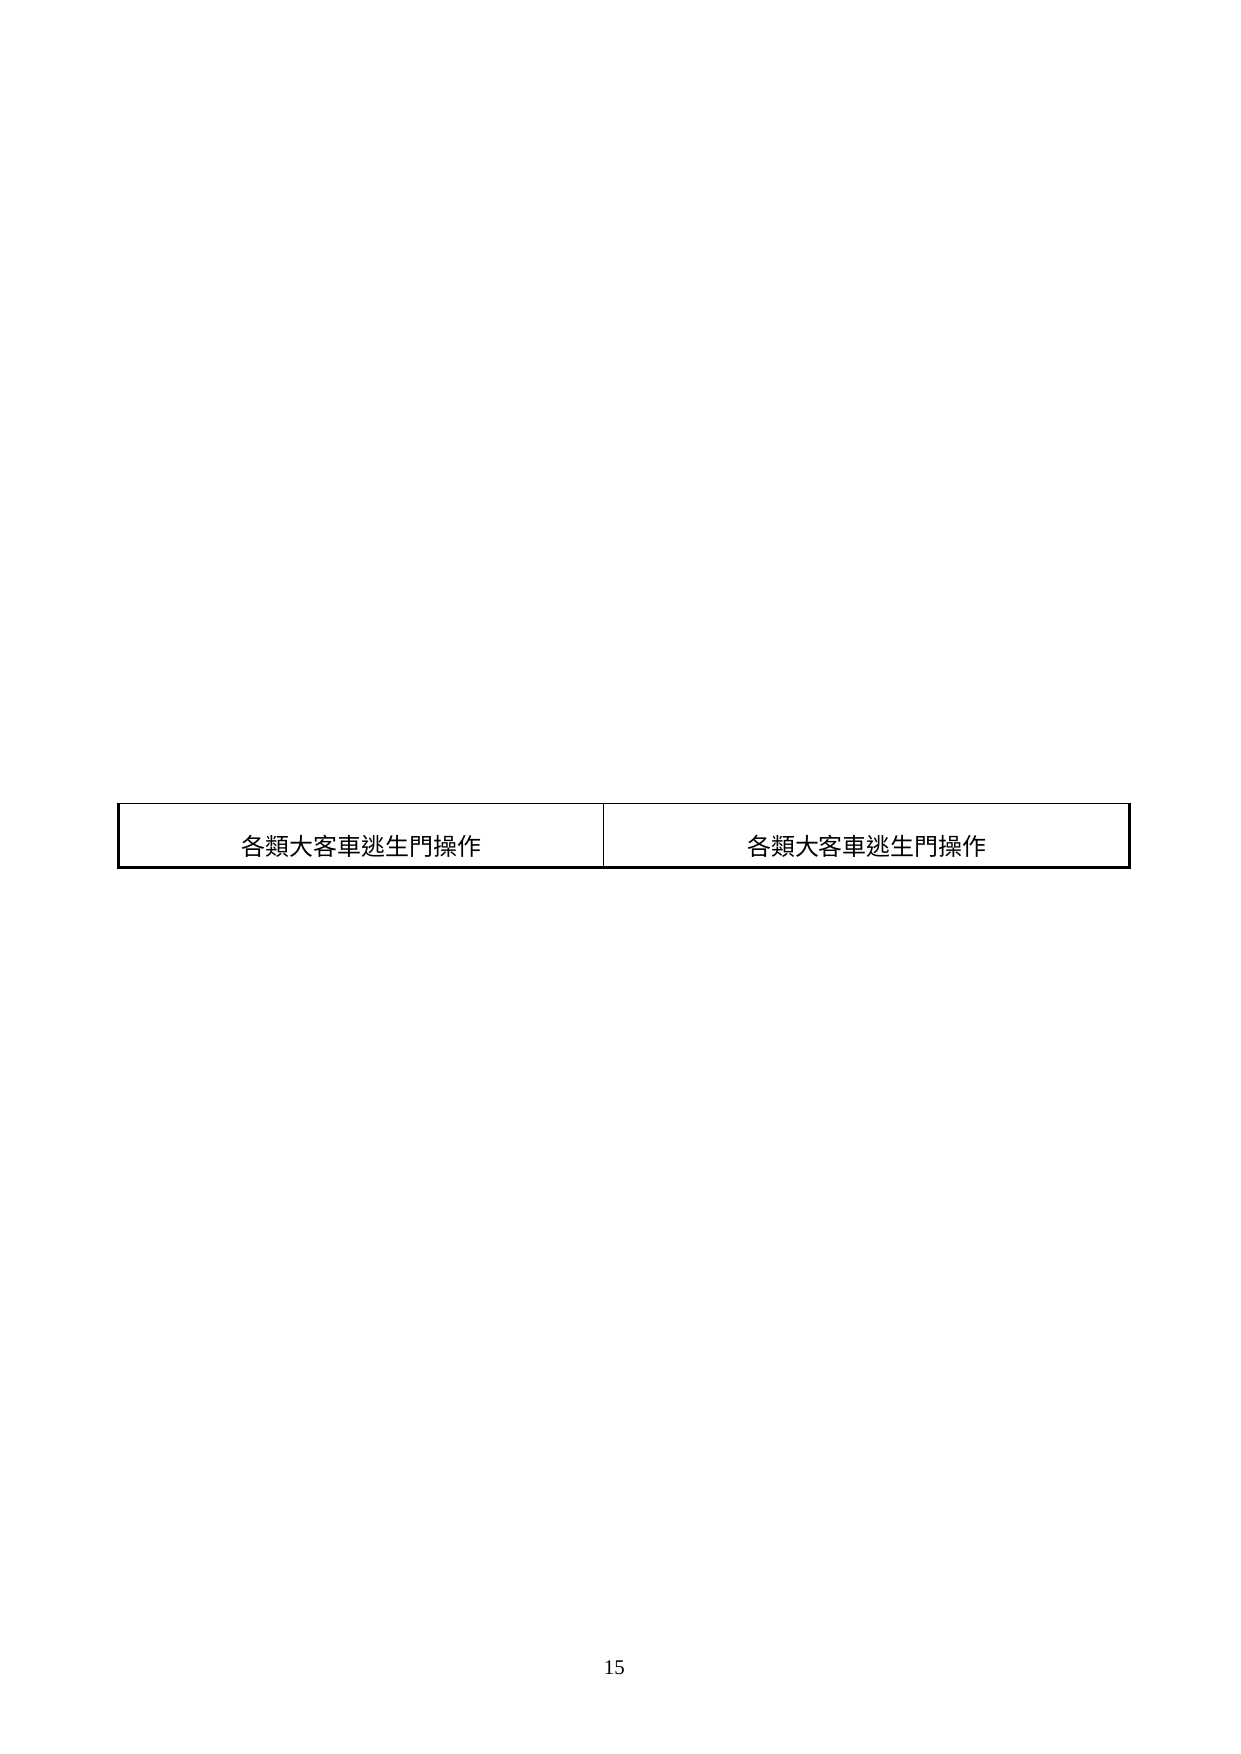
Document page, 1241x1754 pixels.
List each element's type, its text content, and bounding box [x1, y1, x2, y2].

table_cell 各類大客車逃生門操作 [120, 804, 603, 866]
table_cell 各類大客車逃生門操作 [604, 804, 1128, 866]
